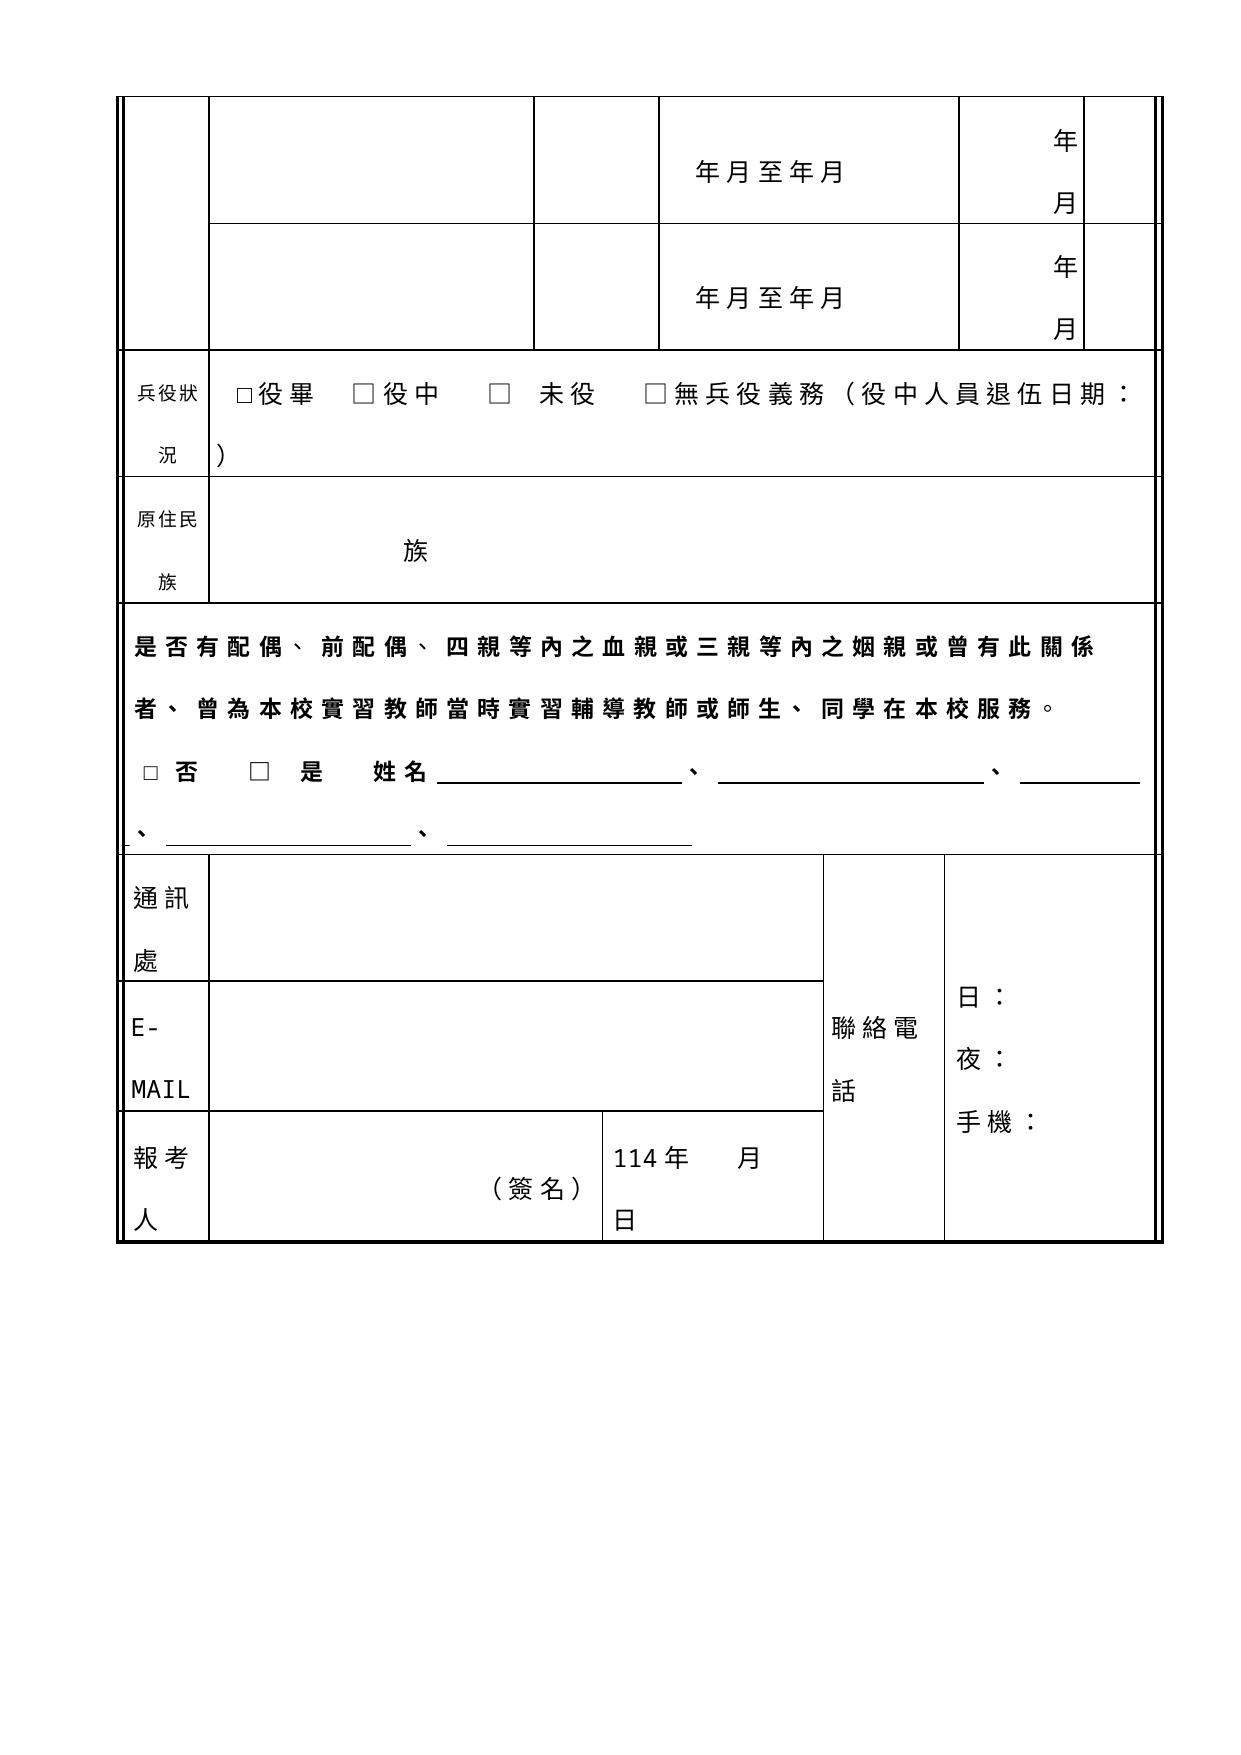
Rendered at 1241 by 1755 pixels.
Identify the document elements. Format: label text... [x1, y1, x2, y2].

table_cell 114年 月 日 [603, 1112, 823, 1239]
table_cell [210, 97, 533, 222]
table_cell [1085, 97, 1154, 222]
table_cell [1085, 224, 1154, 349]
table_cell 年月至年月 [660, 97, 958, 222]
table_cell 原住民族 [125, 477, 208, 602]
table_cell 年 月 [960, 224, 1083, 349]
table_cell [210, 224, 533, 349]
table_cell [210, 855, 823, 980]
table_cell 兵役狀況 [125, 351, 208, 476]
table_cell 聯絡電話 [824, 855, 944, 1239]
table_cell 年 月 [960, 97, 1083, 222]
table_cell 報考人 [125, 1112, 208, 1239]
table_cell [125, 97, 208, 349]
table_cell 日： 夜： 手機： [945, 855, 1154, 1239]
table_cell 通訊處 [125, 855, 208, 980]
table_cell [535, 224, 658, 349]
table_cell [210, 982, 823, 1110]
table_cell □役畢 □役中 □ 未役 □無兵役義務（役中人員退伍日期： ） [210, 351, 1154, 476]
table_cell [535, 97, 658, 222]
table_cell 年月至年月 [660, 224, 958, 349]
table_cell 是否有配偶、前配偶、四親等內之血親或三親等內之姻親或曾有此關係者、曾為本校實習教師當時實習輔導教師或師生、同學在本校服務。 □ 否 □ 是 姓名 、 、 、 、 [125, 604, 1154, 854]
table_cell 族 [210, 477, 1154, 602]
table_cell E-MAIL [125, 982, 208, 1110]
table_cell （簽名） [210, 1112, 602, 1239]
